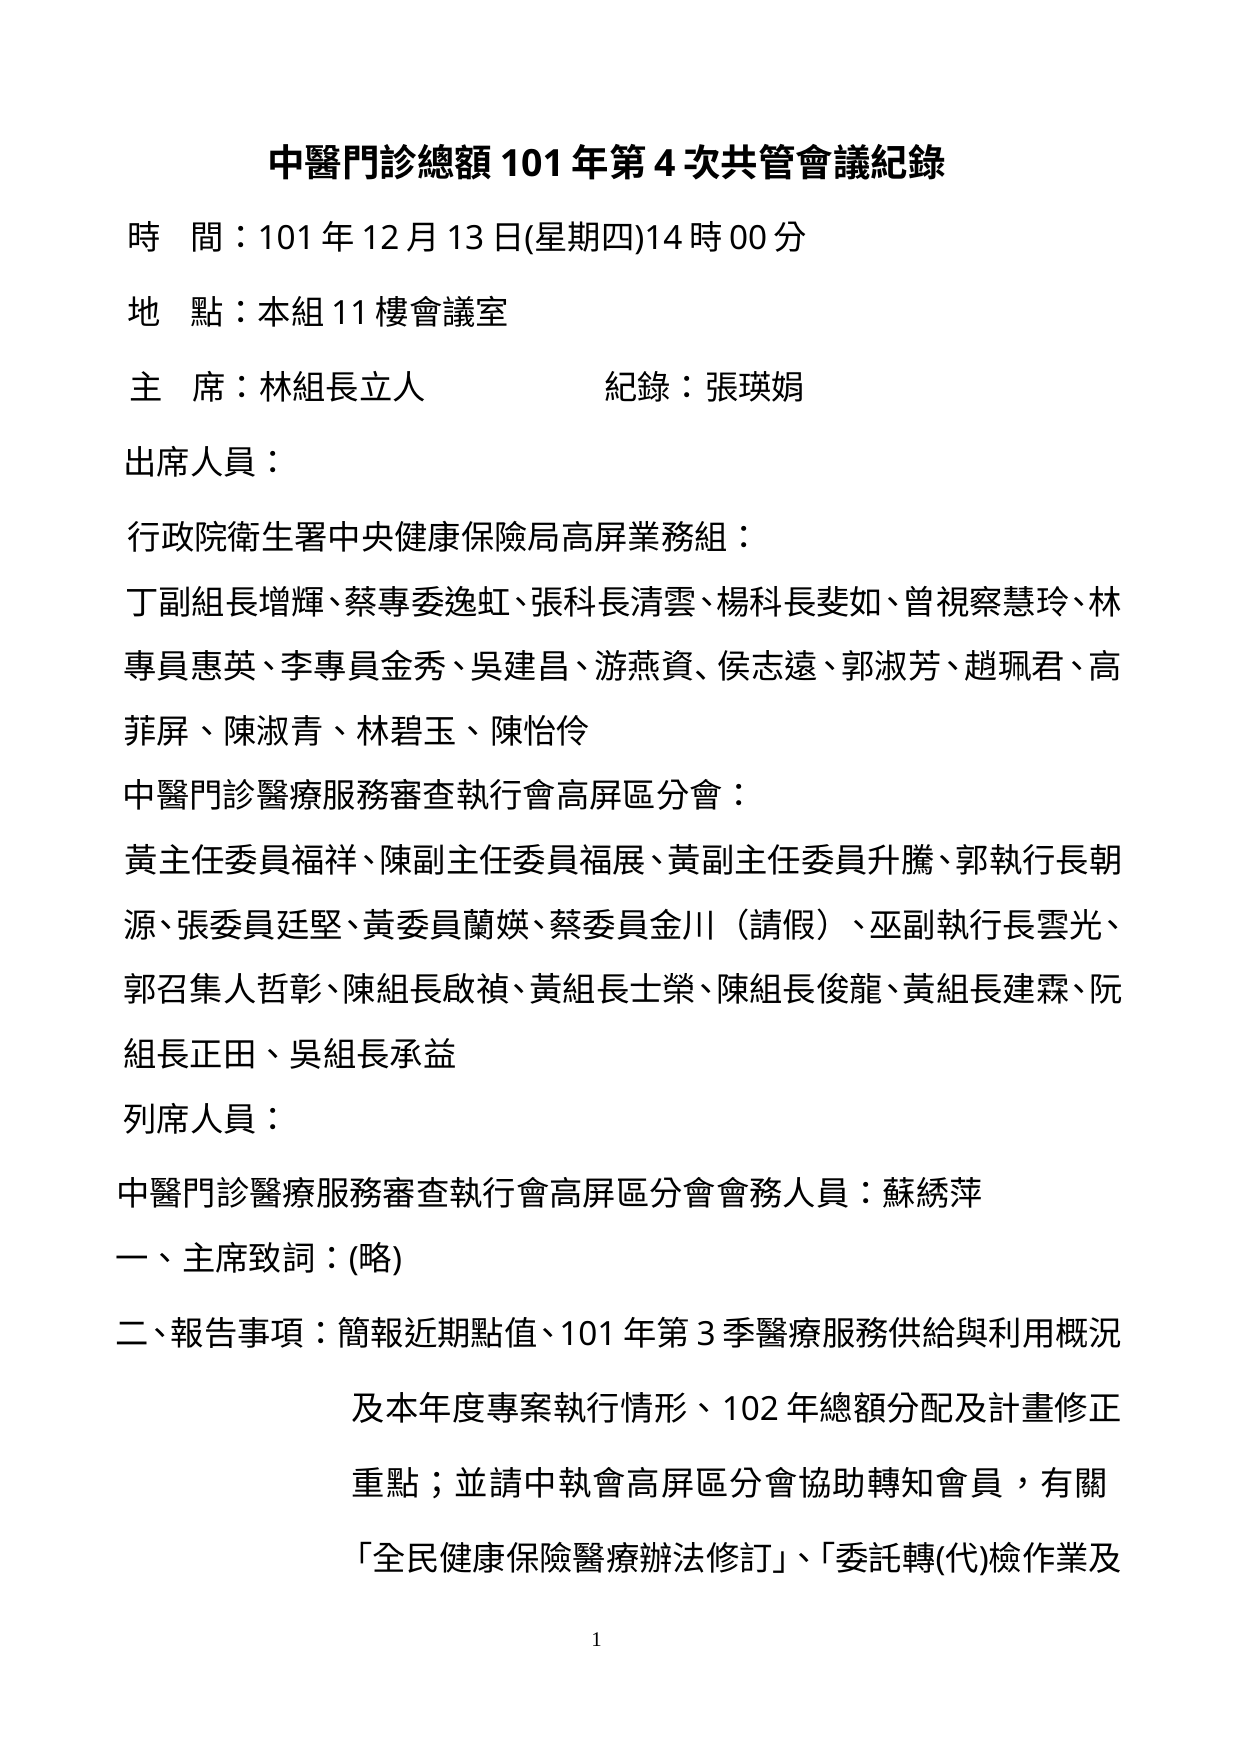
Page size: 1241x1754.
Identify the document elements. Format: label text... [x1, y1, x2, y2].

text 行政院衛生署中央健康保險局高屏業務組： [108, 498, 1122, 562]
text 主 席：林組長立人 紀錄：張瑛娟 [129, 348, 1122, 423]
text 中醫門診總額101年第4次共管會議紀錄 [71, 123, 1122, 198]
text 黃主任委員福祥、陳副主任委員福展、黃副主任委員升騰、郭執行長朝源、張委員廷堅、黃委員蘭媖、蔡委員金川（請假）、巫副執行長雲光、郭召集人哲彰、陳組長啟禎、黃組長士榮、陳組長俊龍、黃組長建霖、阮組長正田、吳組長承益 [123, 821, 1122, 1079]
text 丁副組長增輝、蔡專委逸虹、張科長清雲、楊科長斐如、曾視察慧玲、林專員惠英、李專員金秀、吳建昌、游燕資、侯志遠、郭淑芳、趙珮君、高菲屏、陳淑青、林碧玉、陳怡伶 [123, 562, 1122, 756]
text 二、報告事項：簡報近期點值、101年第3季醫療服務供給與利用概況及本年度專案執行情形、102年總額分配及計畫修正重點；並請中執會高屏區分會協助轉知會員，有關「全民健康保險醫療辦法修訂」、「委託轉(代)檢作業及 [115, 1294, 1122, 1594]
text 列席人員： [123, 1079, 1147, 1154]
text 出席人員： [123, 423, 1122, 498]
text 時 間：101年12月13日(星期四)14時00分 [71, 198, 1122, 273]
text 地 點：本組11樓會議室 [71, 273, 1122, 348]
text 中醫門診醫療服務審查執行會高屏區分會會務人員：蘇綉萍 [108, 1154, 1122, 1219]
text 一、主席致詞：(略) [115, 1219, 1122, 1294]
text 中醫門診醫療服務審查執行會高屏區分會： [108, 756, 1122, 821]
